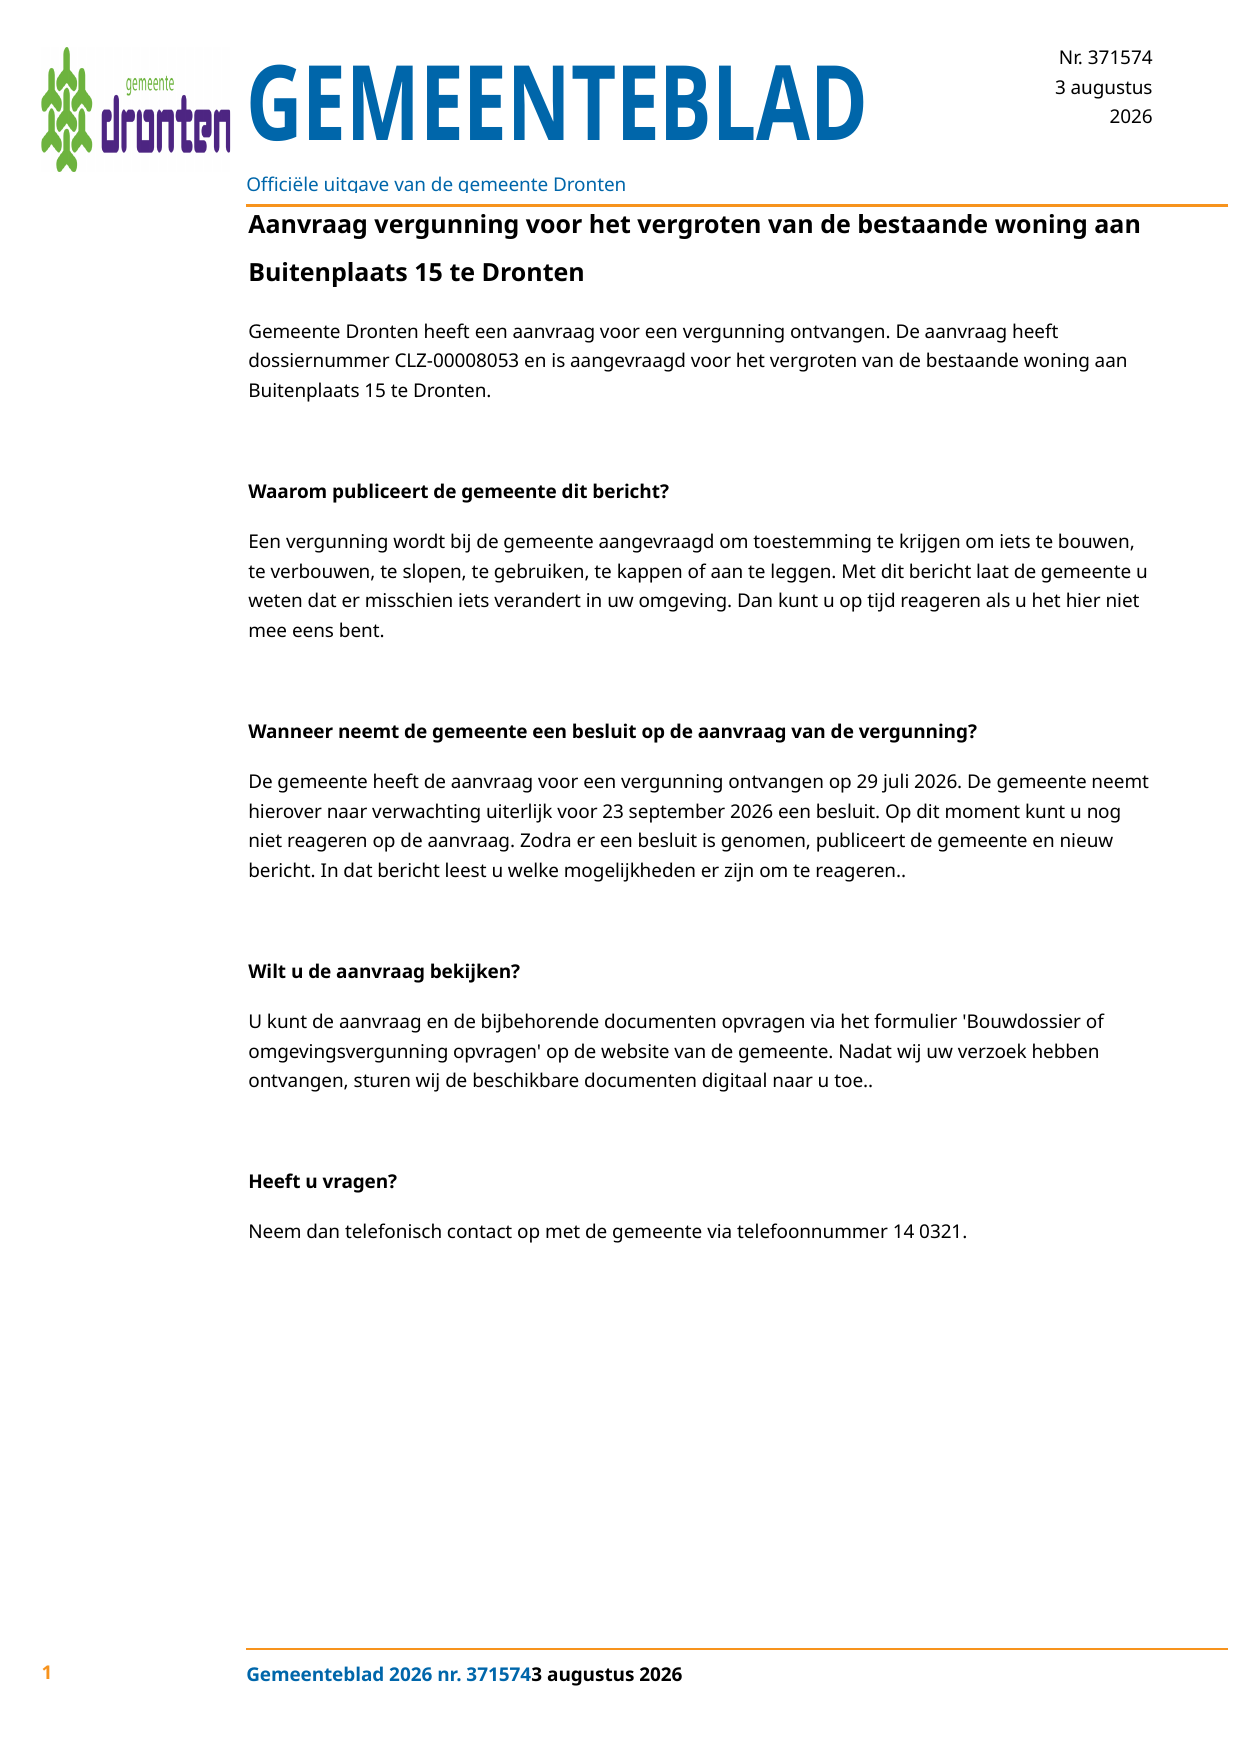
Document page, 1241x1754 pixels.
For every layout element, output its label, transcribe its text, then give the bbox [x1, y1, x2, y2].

picture [41, 47, 231, 172]
text Waarom publiceert de gemeente dit bericht? [248, 478, 1152, 504]
text Neem dan telefonisch contact op met de gemeente via telefoonnummer 14 0321. [248, 1219, 1152, 1244]
text U kunt de aanvraag en de bijbehorende documenten opvragen via het formulier 'Bouwdossier of omgevingsvergunning opvragen' op de website van de gemeente. Nadat wij uw verzoek hebben ontvangen, sturen wij de beschikbare documenten digitaal naar u toe.. [248, 1008, 1152, 1093]
text Heeft u vragen? [248, 1168, 1152, 1194]
text De gemeente heeft de aanvraag voor een vergunning ontvangen op 29 juli 2026. De gemeente neemt hierover naar verwachting uiterlijk voor 23 september 2026 een besluit. Op dit moment kunt u nog niet reageren op de aanvraag. Zodra er een besluit is genomen, publiceert de gemeente en nieuw bericht. In dat bericht leest u welke mogelijkheden er zijn om te reageren.. [248, 768, 1152, 883]
text Aanvraag vergunning voor het vergroten van de bestaande woning aan Buitenplaats 15 te Dronten [248, 207, 1152, 288]
text Een vergunning wordt bij de gemeente aangevraagd om toestemming te krijgen om iets te bouwen, te verbouwen, te slopen, te gebruiken, te kappen of aan te leggen. Met dit bericht laat de gemeente u weten dat er misschien iets verandert in uw omgeving. Dan kunt u op tijd reageren als u het hier niet mee eens bent. [248, 528, 1152, 643]
text Wilt u de aanvraag bekijken? [248, 958, 1152, 984]
text Gemeente Dronten heeft een aanvraag voor een vergunning ontvangen. De aanvraag heeft dossiernummer CLZ-00008053 en is aangevraagd voor het vergroten van de bestaande woning aan Buitenplaats 15 te Dronten. [248, 318, 1152, 403]
text Wanneer neemt de gemeente een besluit op de aanvraag van de vergunning? [248, 718, 1152, 744]
